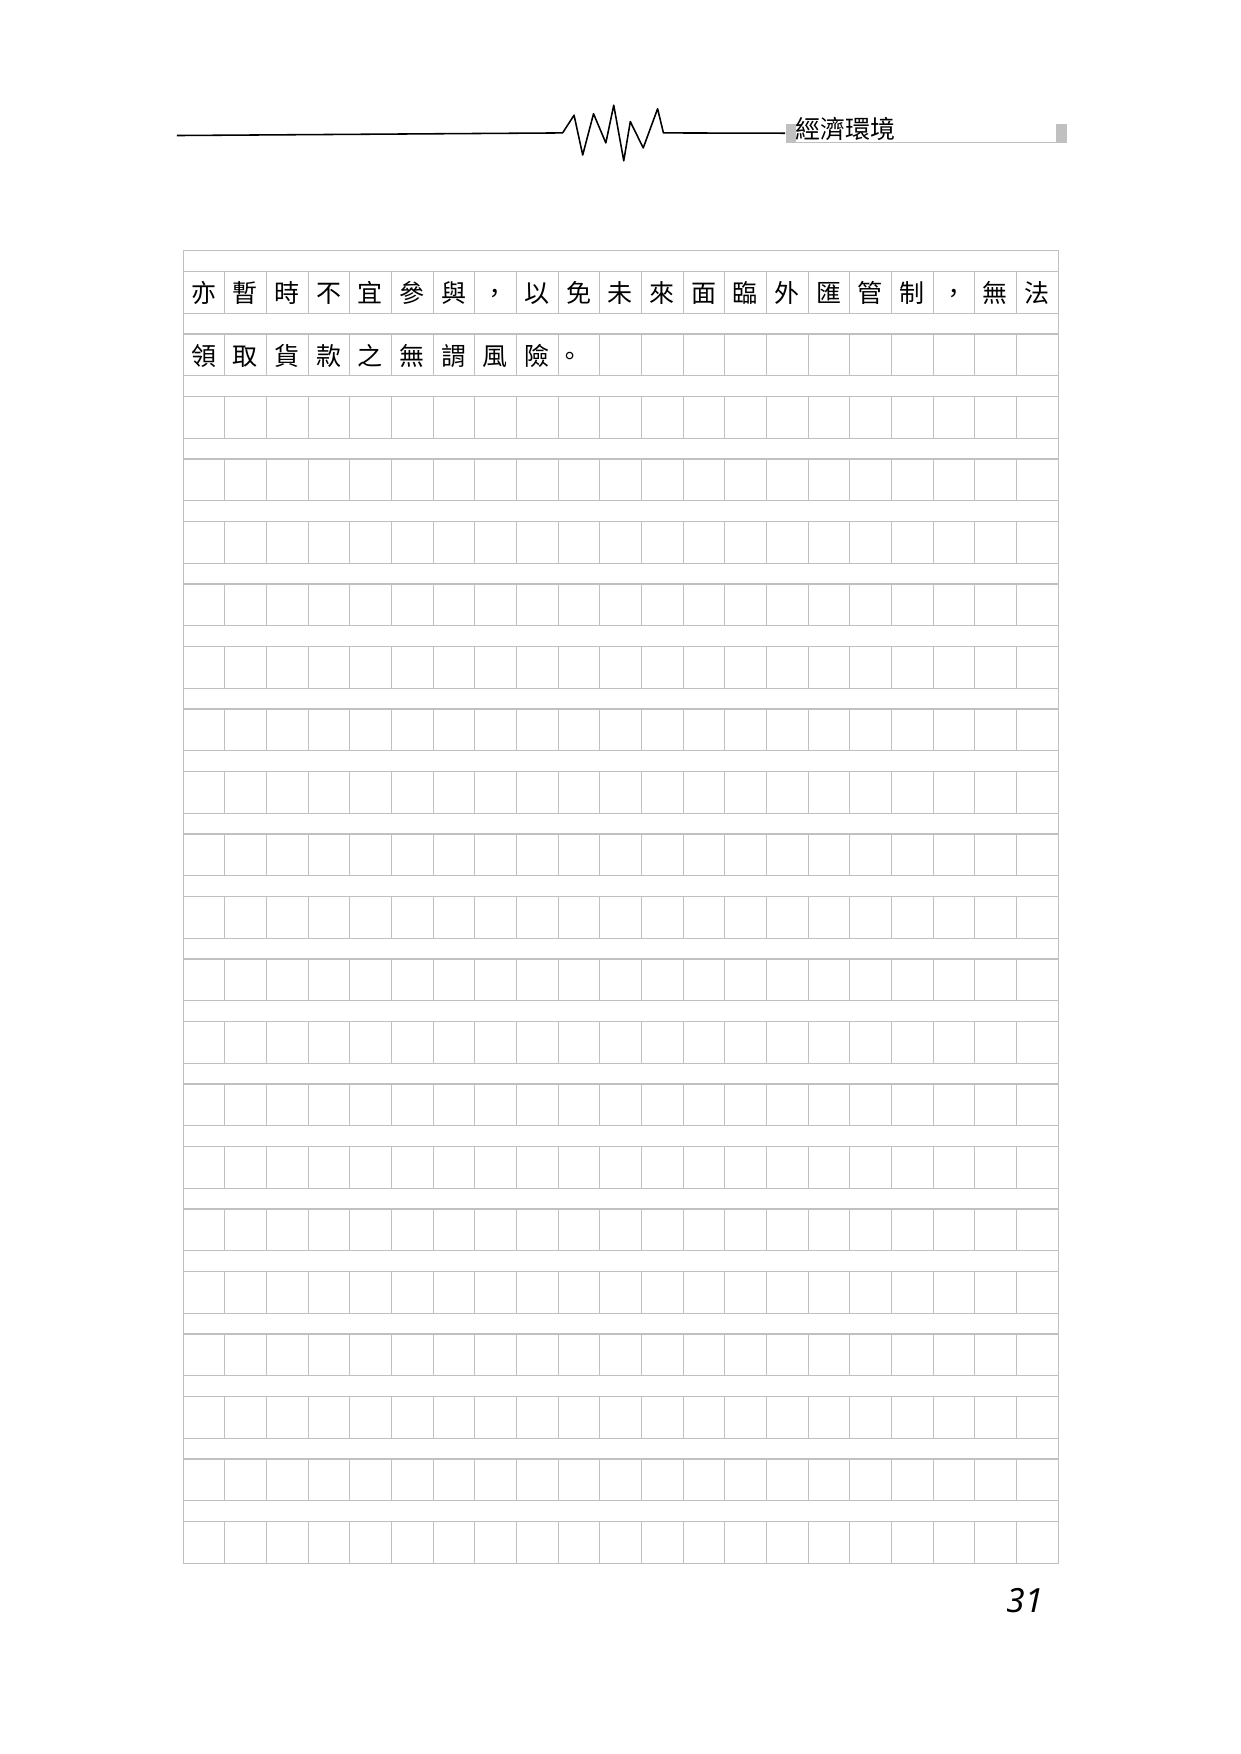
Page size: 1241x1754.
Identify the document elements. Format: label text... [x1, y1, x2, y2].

text 鑒於委國目前陷入長期政經危機，民不聊生、企業關閉及人民外逃，我商不僅宜暫時對該市場之投資謹慎保留，另對當地民間或政府採購亦暫時不宜參與，以免未來面臨外匯管制，無法領取貨款之無謂風險。 [184, 251, 1058, 271]
text 鑒於委國目前陷入長期政經危機，民不聊生、企業關閉及人民外逃，我商不僅宜暫時對該市場之投資謹慎保留，另對當地民間或政府採購亦暫時不宜參與，以免未來面臨外匯管制，無法領取貨款之無謂風險。 [184, 314, 1058, 333]
